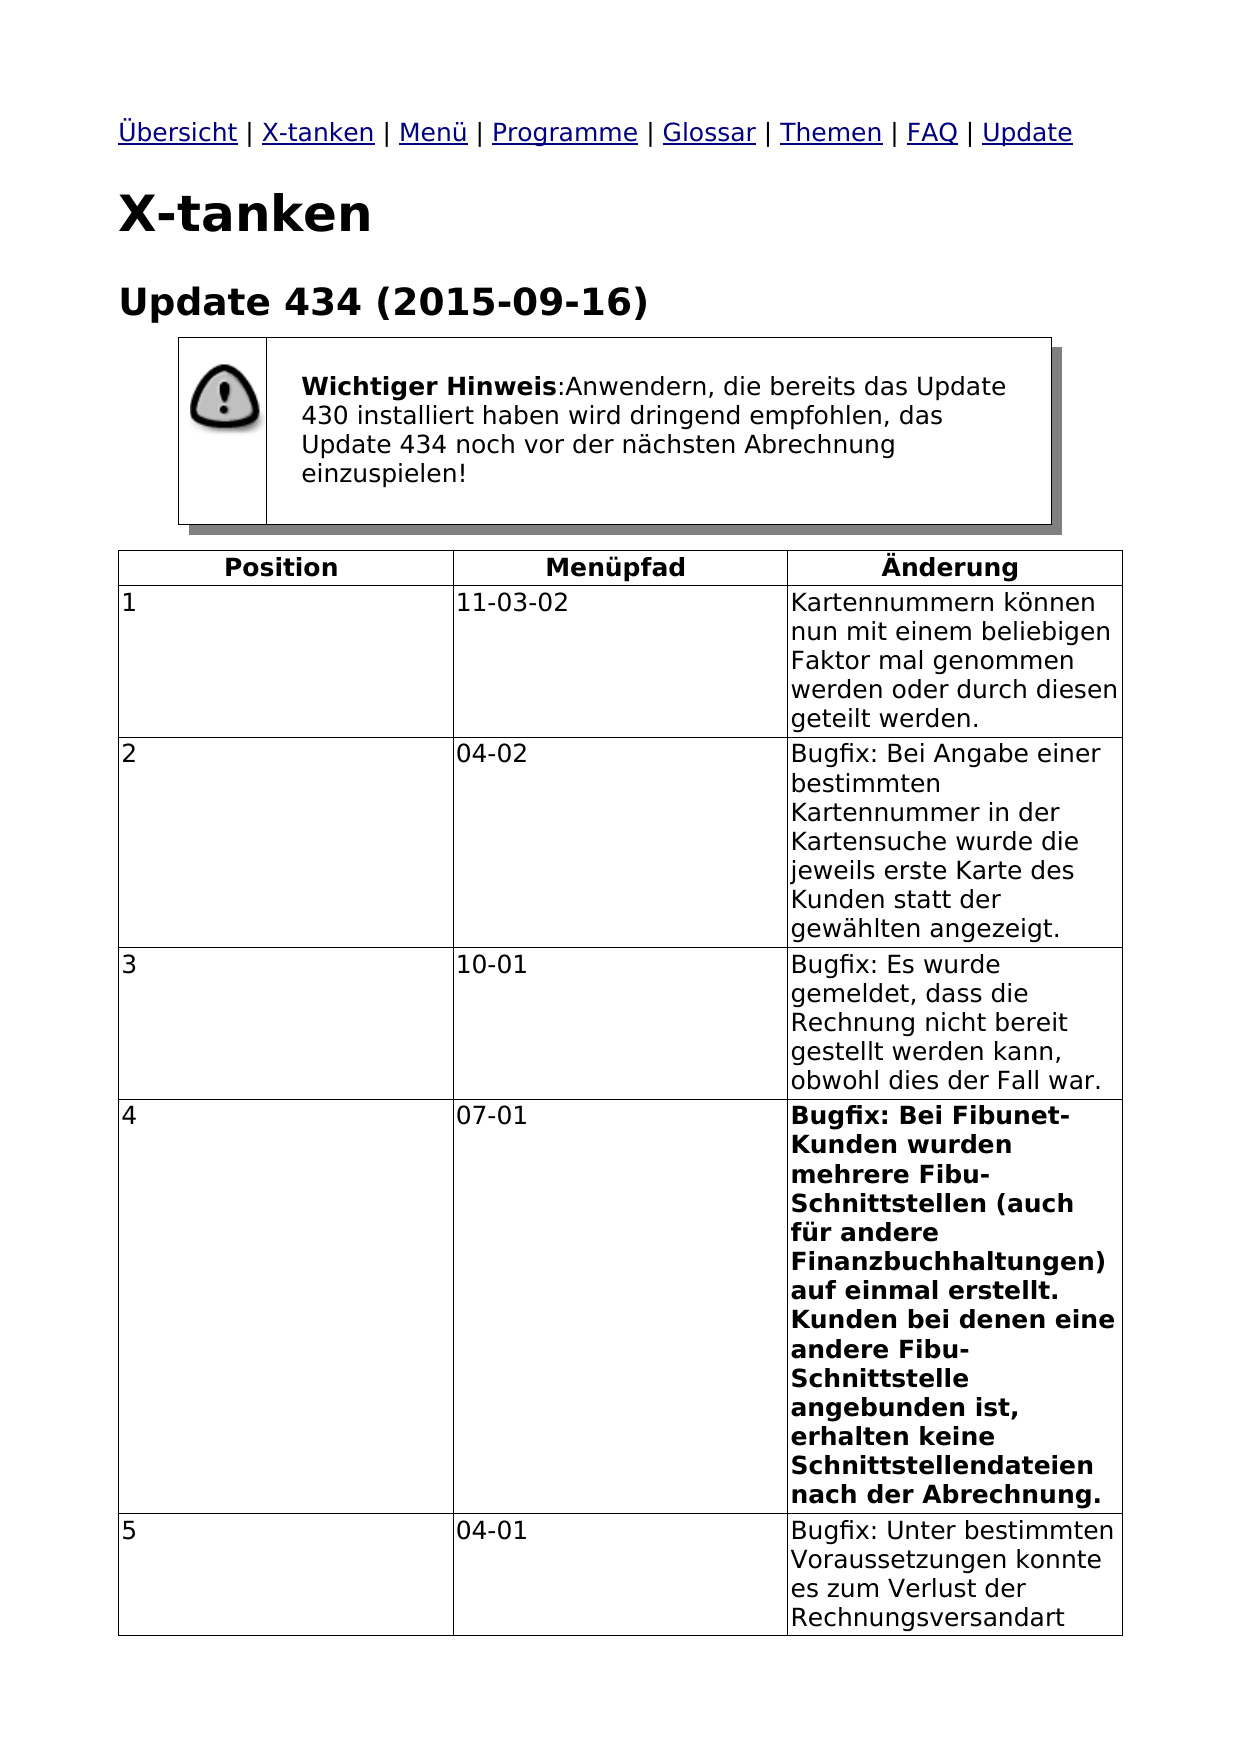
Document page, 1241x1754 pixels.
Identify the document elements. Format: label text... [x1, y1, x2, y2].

subtitle X-tanken [118, 185, 1122, 243]
table_cell Bugfix: Bei Fibunet-Kunden wurden mehrere Fibu-Schnittstellen (auch für andere Finanzbuchhaltungen) auf einmal erstellt. Kunden bei denen eine andere Fibu-Schnittstelle angebunden ist, erhalten keine Schnittstellendateien nach der Abrechnung. [788, 1100, 1122, 1513]
text Übersicht | X-tanken | Menü | Programme | Glossar | Themen | FAQ | Update [118, 118, 1122, 147]
picture [190, 360, 266, 436]
table_header Menüpfad [454, 551, 787, 585]
table_cell Bugfix: Unter bestimmten Voraussetzungen konnte es zum Verlust der Rechnungsversandart [788, 1514, 1122, 1635]
table_cell 4 [119, 1100, 453, 1513]
table_header Position [119, 551, 453, 585]
table_cell Kartennummern können nun mit einem beliebigen Faktor mal genommen werden oder durch diesen geteilt werden. [788, 586, 1122, 737]
table_cell 1 [119, 586, 453, 737]
table_cell Bugfix: Es wurde gemeldet, dass die Rechnung nicht bereit gestellt werden kann, obwohl dies der Fall war. [788, 948, 1122, 1098]
table_cell 3 [119, 948, 453, 1098]
subtitle Update 434 (2015-09-16) [118, 281, 1122, 324]
table_cell 11-03-02 [454, 586, 787, 737]
table_cell 04-02 [454, 738, 787, 947]
table_cell Bugfix: Bei Angabe einer bestimmten Kartennummer in der Kartensuche wurde die jeweils erste Karte des Kunden statt der gewählten angezeigt. [788, 738, 1122, 947]
table_cell 2 [119, 738, 453, 947]
table_header Änderung [788, 551, 1122, 585]
table_cell 07-01 [454, 1100, 787, 1513]
table_cell 5 [119, 1514, 453, 1635]
table_header [179, 338, 266, 524]
table_cell 10-01 [454, 948, 787, 1098]
table_header Wichtiger Hinweis:Anwendern, die bereits das Update 430 installiert haben wird dringend empfohlen, das Update 434 noch vor der nächsten Abrechnung einzuspielen! [267, 338, 1051, 524]
table_cell 04-01 [454, 1514, 787, 1635]
